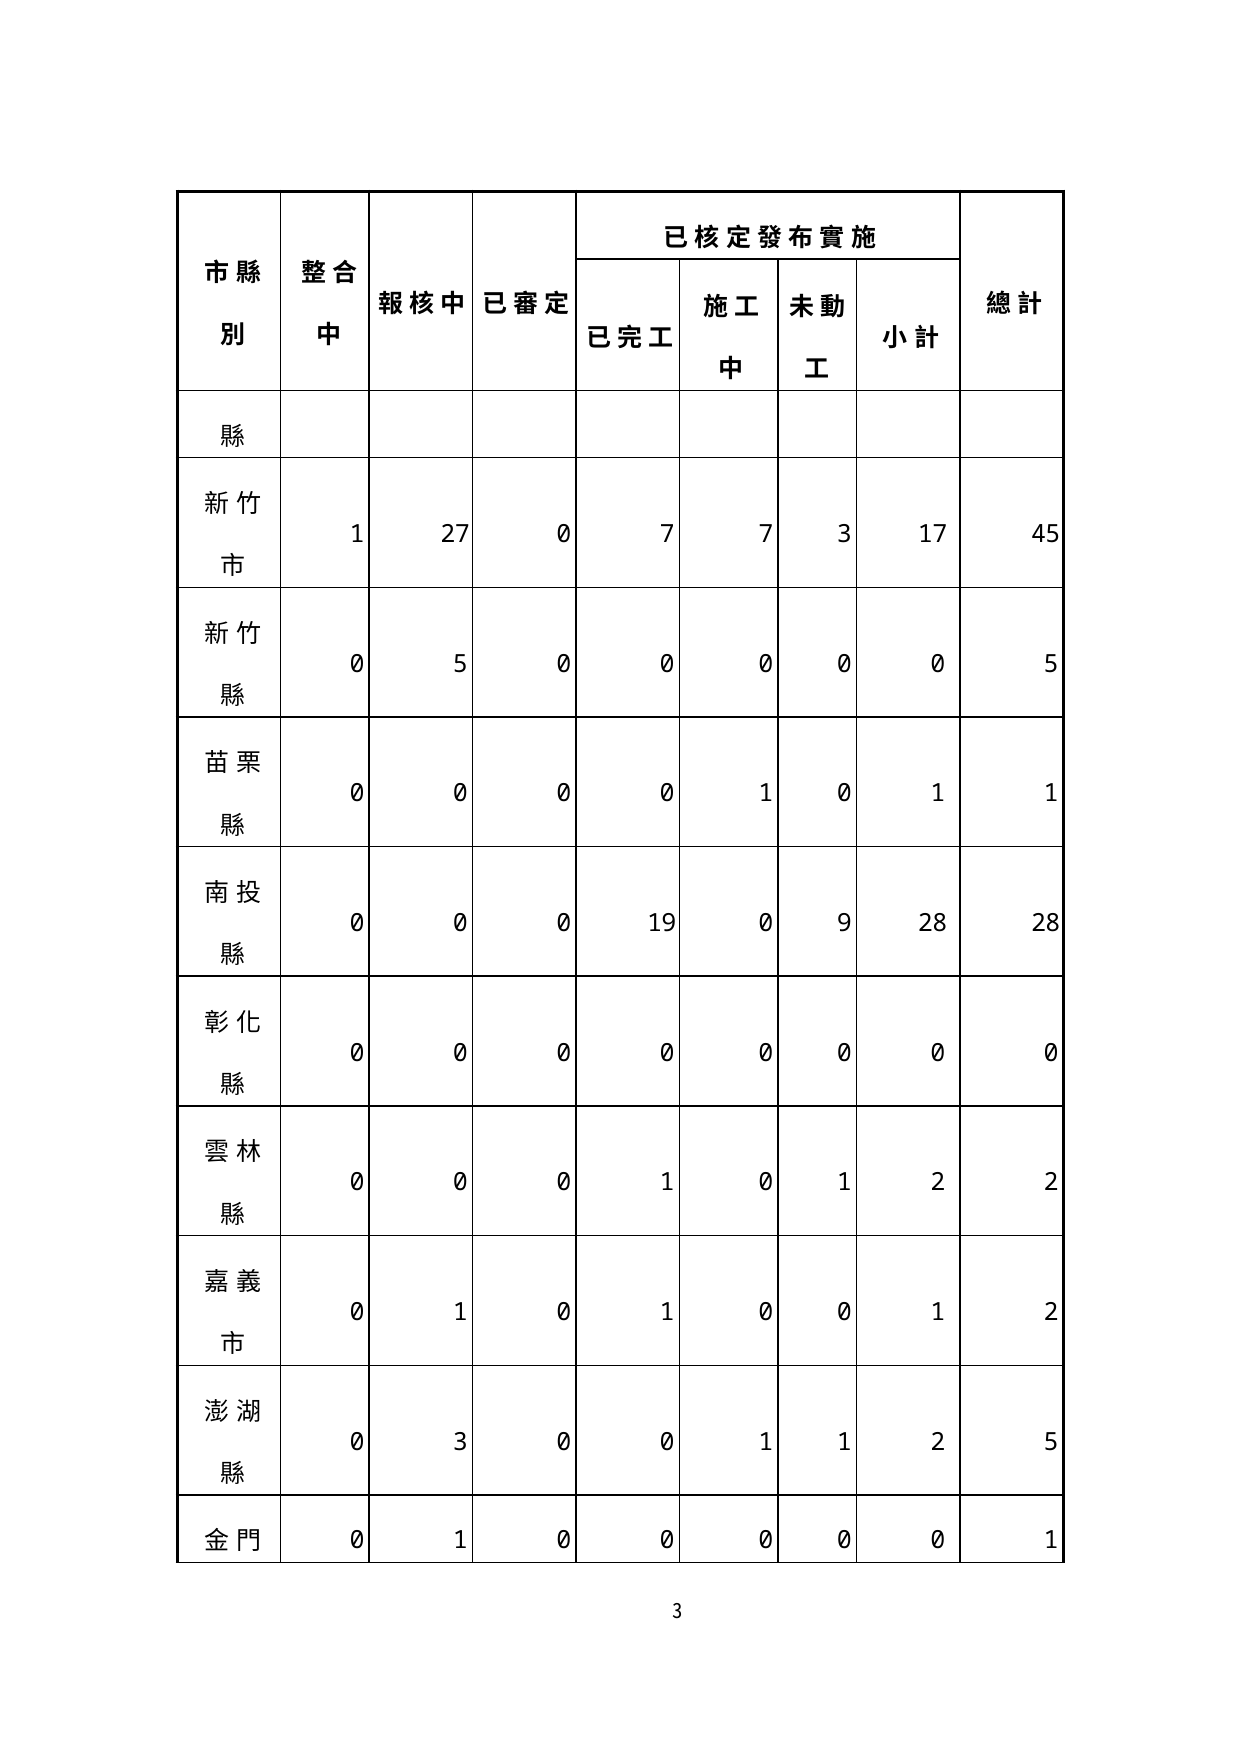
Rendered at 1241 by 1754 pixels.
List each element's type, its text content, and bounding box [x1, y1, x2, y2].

table_cell 9 [779, 847, 856, 975]
table_cell 0 [680, 847, 777, 975]
table_cell 已完工 [577, 260, 679, 389]
table_cell 1 [370, 1496, 472, 1561]
table_cell 金門 [179, 1496, 280, 1561]
table_cell 0 [281, 847, 368, 975]
table_cell 0 [473, 977, 575, 1105]
table_cell [473, 391, 575, 457]
table_cell 5 [961, 588, 1062, 716]
table_cell 0 [473, 1236, 575, 1364]
table_cell [857, 391, 959, 457]
table_cell 0 [281, 718, 368, 846]
table_cell 7 [680, 458, 777, 586]
table_cell 0 [577, 718, 679, 846]
table_cell 0 [680, 588, 777, 716]
table_cell 1 [779, 1366, 856, 1494]
table_cell 1 [370, 1236, 472, 1364]
table_cell 彰化縣 [179, 977, 280, 1105]
table_header 已審定 [473, 193, 575, 389]
table_cell 0 [281, 1496, 368, 1561]
table_cell 0 [281, 1236, 368, 1364]
table_cell [961, 391, 1062, 457]
table_cell 17 [857, 458, 959, 586]
table_cell 0 [779, 1496, 856, 1561]
table_cell 0 [281, 1366, 368, 1494]
table_cell 0 [473, 588, 575, 716]
table_cell 1 [961, 1496, 1062, 1561]
table_cell 0 [857, 977, 959, 1105]
table_cell 0 [680, 1236, 777, 1364]
table_cell 0 [680, 1107, 777, 1235]
table_cell 3 [370, 1366, 472, 1494]
table_cell 0 [473, 718, 575, 846]
table_cell 0 [857, 588, 959, 716]
table_cell 2 [961, 1236, 1062, 1364]
table_header 總計 [961, 193, 1062, 389]
table_cell 0 [680, 1496, 777, 1561]
table_cell 3 [779, 458, 856, 586]
table_cell 0 [281, 588, 368, 716]
table_cell [281, 391, 368, 457]
table_cell 1 [577, 1107, 679, 1235]
table_cell 新竹縣 [179, 588, 280, 716]
table_cell 縣 [179, 391, 280, 457]
table_cell 南投縣 [179, 847, 280, 975]
table_cell 0 [473, 847, 575, 975]
table_header 整合中 [281, 193, 368, 389]
table_header 報核中 [370, 193, 472, 389]
table_cell 1 [577, 1236, 679, 1364]
table_cell 澎湖縣 [179, 1366, 280, 1494]
table_cell 0 [281, 1107, 368, 1235]
table_cell 0 [577, 588, 679, 716]
table_header 已核定發布實施 [577, 193, 959, 258]
table_cell 1 [281, 458, 368, 586]
table_cell 0 [577, 1496, 679, 1561]
table_cell 0 [473, 1496, 575, 1561]
table_cell [577, 391, 679, 457]
table_cell 0 [473, 1107, 575, 1235]
table_cell 苗栗縣 [179, 718, 280, 846]
table_cell 2 [857, 1366, 959, 1494]
table_cell 19 [577, 847, 679, 975]
table_cell 0 [680, 977, 777, 1105]
table_cell 0 [370, 1107, 472, 1235]
table_cell 0 [370, 847, 472, 975]
table_cell 1 [961, 718, 1062, 846]
table_header 市縣別 [179, 193, 280, 389]
table_cell 2 [857, 1107, 959, 1235]
table_cell 0 [473, 1366, 575, 1494]
table_cell 0 [577, 1366, 679, 1494]
table_cell 0 [779, 1236, 856, 1364]
table_cell 0 [961, 977, 1062, 1105]
table_cell 嘉義市 [179, 1236, 280, 1364]
table_cell 1 [857, 718, 959, 846]
table_cell 施工中 [680, 260, 777, 389]
table_cell 0 [281, 977, 368, 1105]
table_cell 1 [857, 1236, 959, 1364]
table_cell 未動工 [779, 260, 856, 389]
table_cell 0 [370, 718, 472, 846]
table_cell 0 [577, 977, 679, 1105]
table_cell 0 [857, 1496, 959, 1561]
table_cell 0 [779, 977, 856, 1105]
table_cell 27 [370, 458, 472, 586]
table_cell [370, 391, 472, 457]
table_cell 7 [577, 458, 679, 586]
table_cell 28 [961, 847, 1062, 975]
table_cell 1 [680, 718, 777, 846]
table_cell 0 [779, 588, 856, 716]
table_cell 2 [961, 1107, 1062, 1235]
table_cell 45 [961, 458, 1062, 586]
table_cell 1 [779, 1107, 856, 1235]
table_cell 28 [857, 847, 959, 975]
table_cell 1 [680, 1366, 777, 1494]
table_cell 5 [370, 588, 472, 716]
table_cell [779, 391, 856, 457]
table_cell 新竹市 [179, 458, 280, 586]
table_cell 5 [961, 1366, 1062, 1494]
table_cell 0 [473, 458, 575, 586]
table_cell 0 [779, 718, 856, 846]
table_cell [680, 391, 777, 457]
table_cell 雲林縣 [179, 1107, 280, 1235]
table_cell 小計 [857, 260, 959, 389]
table_cell 0 [370, 977, 472, 1105]
